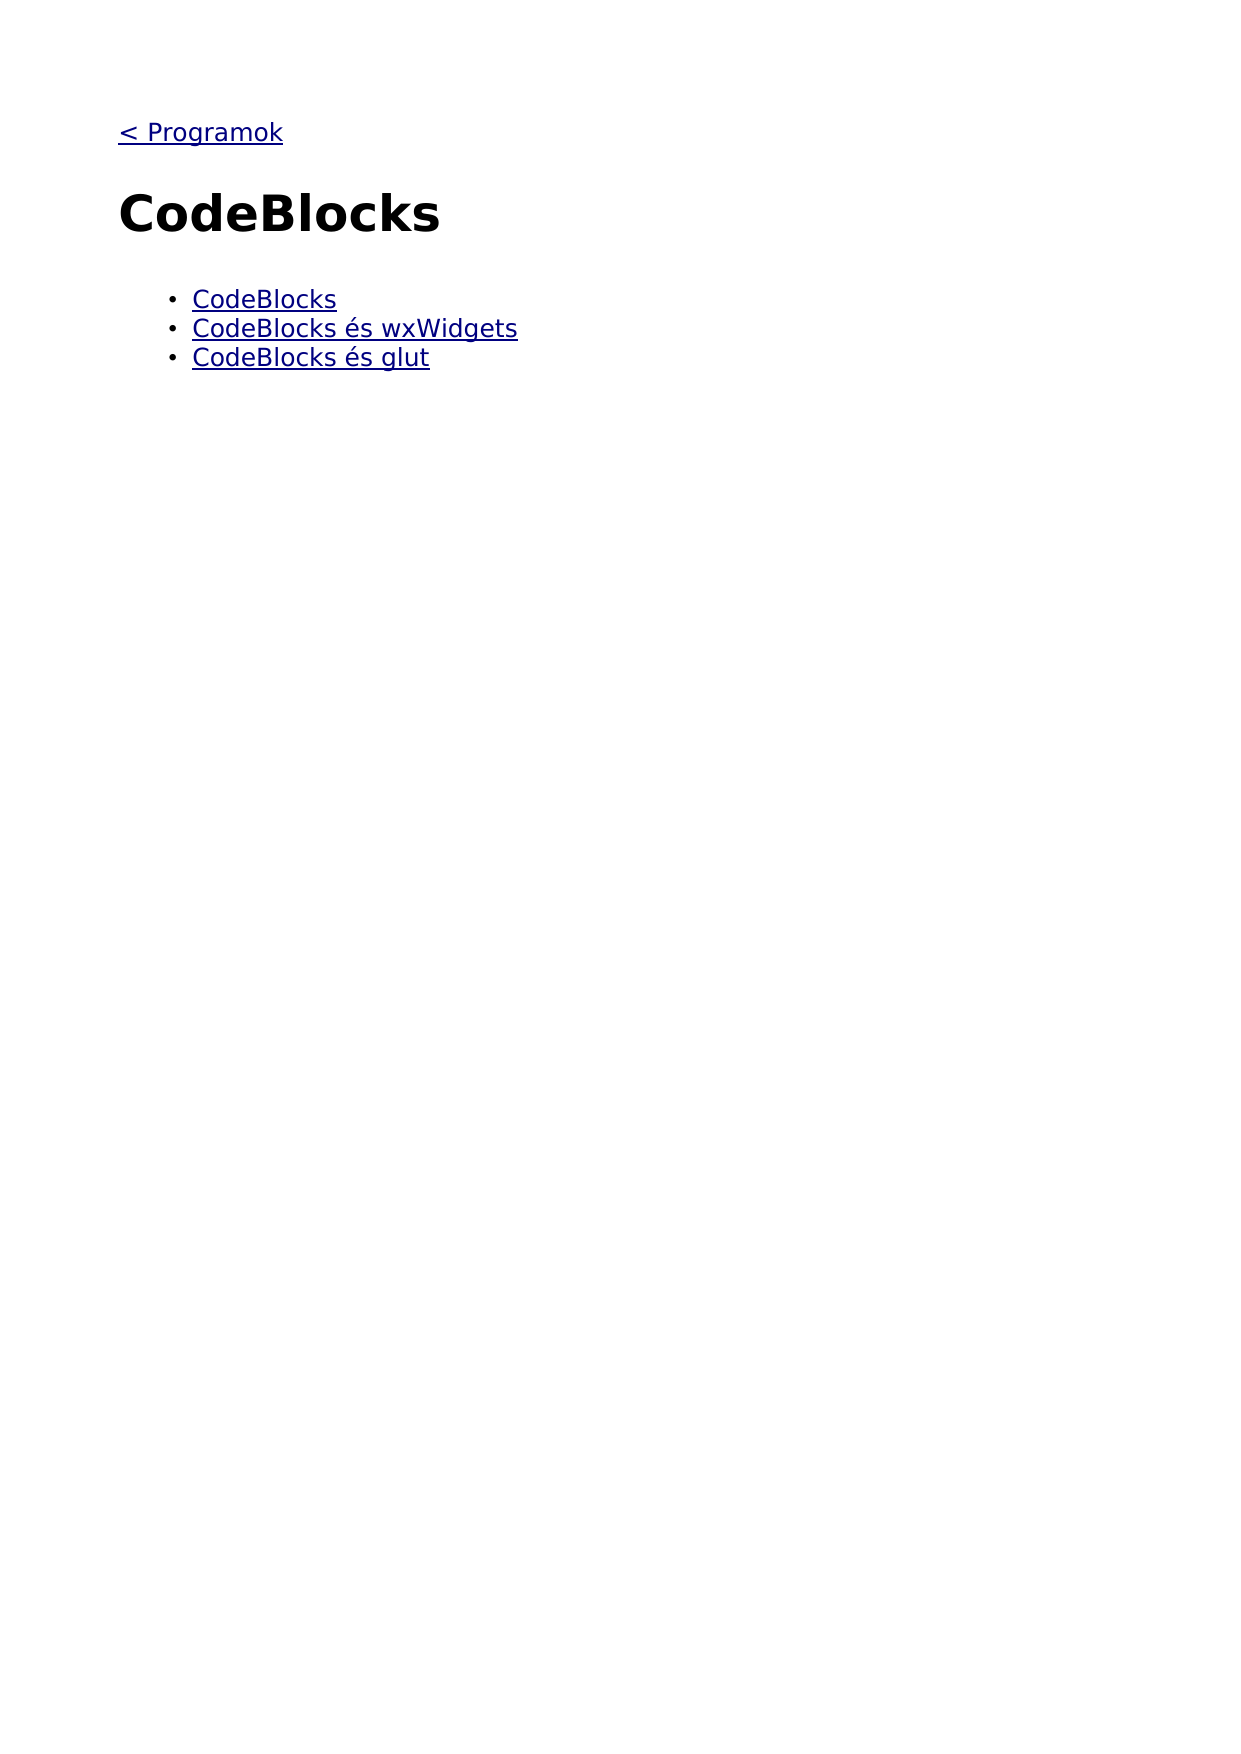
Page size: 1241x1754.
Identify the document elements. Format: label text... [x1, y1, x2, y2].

subtitle CodeBlocks [118, 185, 1122, 243]
list CodeBlocks [177, 285, 1122, 314]
list CodeBlocks és glut [177, 343, 1122, 372]
list CodeBlocks és wxWidgets [177, 314, 1122, 343]
text < Programok [118, 118, 1122, 147]
